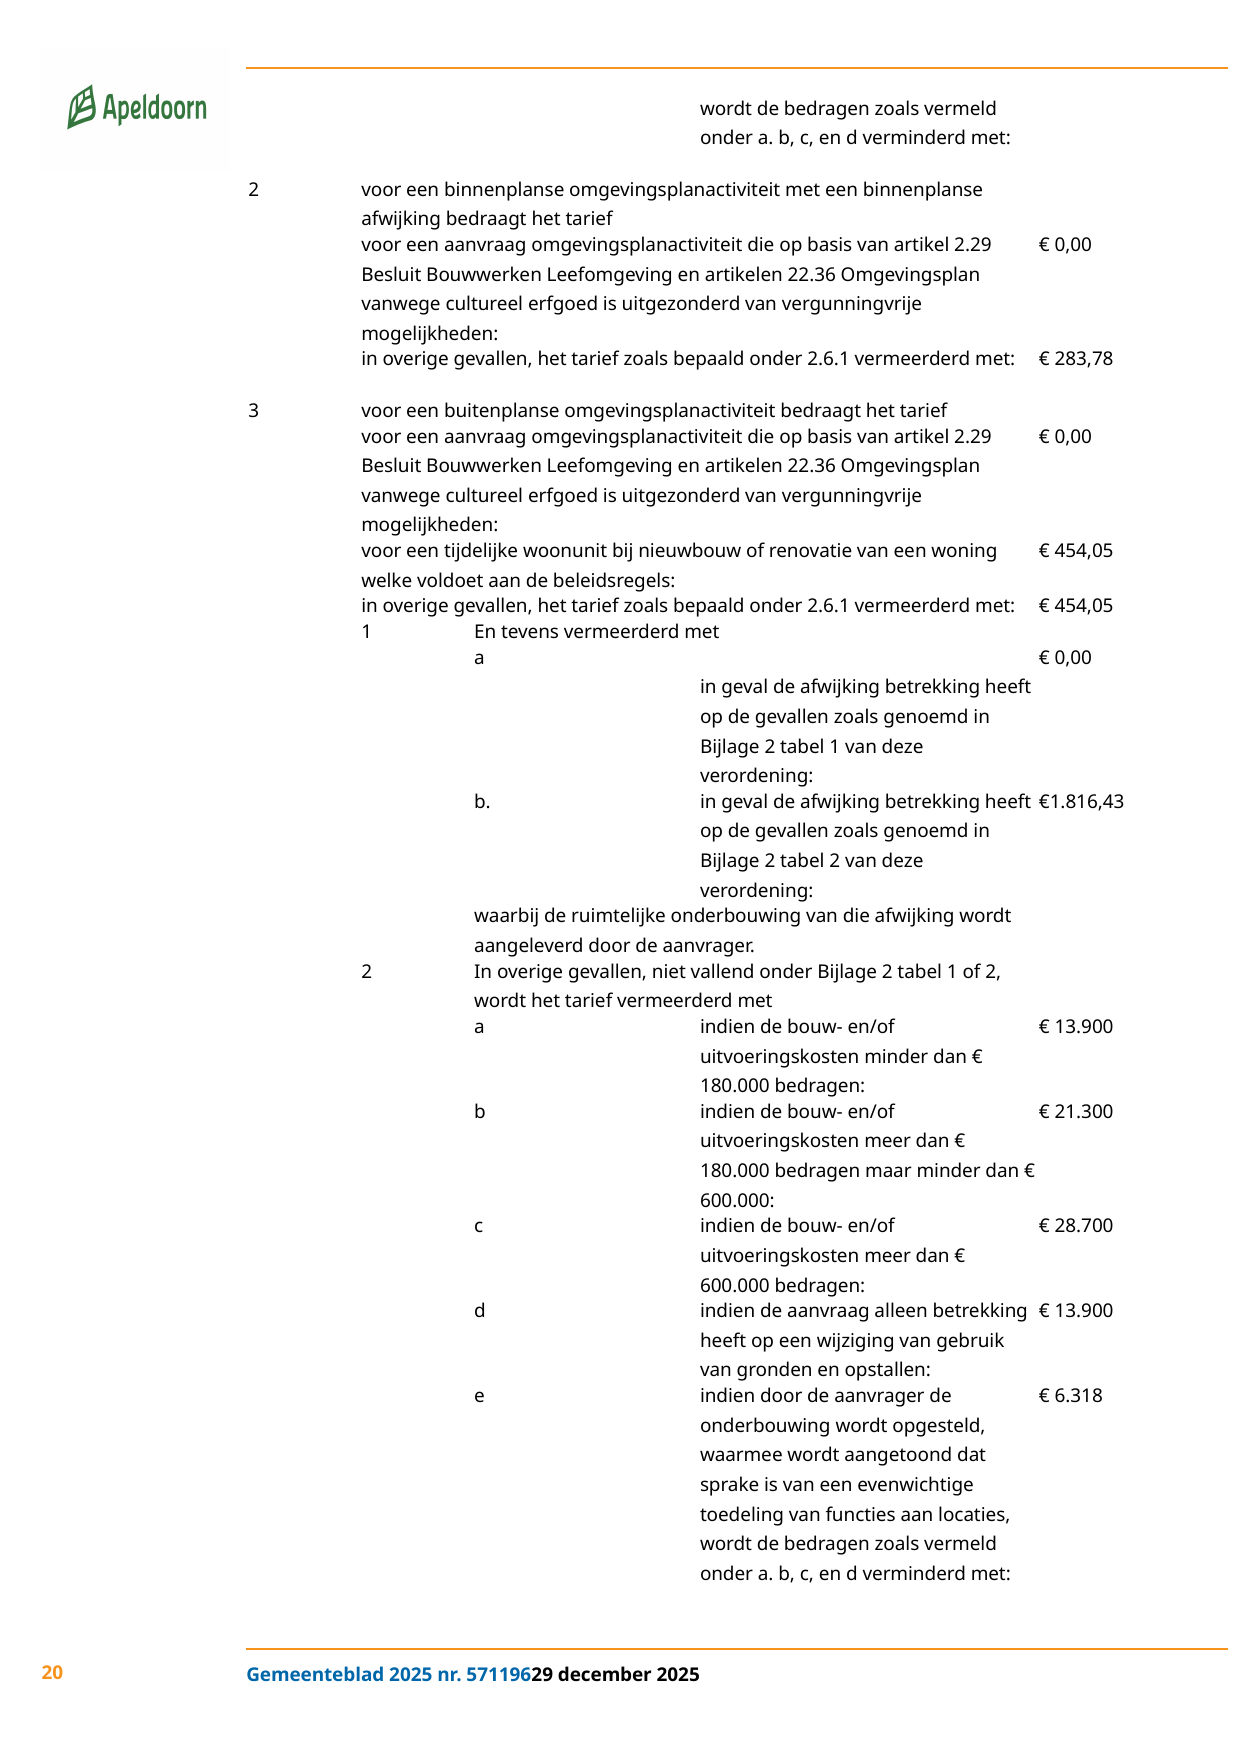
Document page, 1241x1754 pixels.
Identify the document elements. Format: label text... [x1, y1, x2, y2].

table_cell En tevens vermeerderd met [474, 618, 1039, 644]
table_cell [248, 1383, 361, 1586]
table_cell [1039, 150, 1152, 176]
table_cell [361, 1298, 474, 1382]
table_cell [1039, 1586, 1152, 1611]
table_cell [361, 1098, 474, 1213]
table_cell [361, 903, 474, 958]
table_cell in geval de afwijking betrekking heeft op de gevallen zoals genoemd in Bijlage 2 tabel 2 van deze verordening: [700, 788, 1039, 903]
table_cell e [474, 1383, 700, 1586]
table_cell indien de bouw- en/of uitvoeringskosten meer dan € 180.000 bedragen maar minder dan € 600.000: [700, 1098, 1039, 1213]
table_cell [1039, 618, 1152, 644]
table_cell [248, 371, 361, 397]
table_cell € 0,00 [1039, 231, 1152, 346]
table_cell [361, 371, 1039, 397]
table_cell [248, 1013, 361, 1098]
table_cell € 13.900 [1039, 1013, 1152, 1098]
table_cell [361, 788, 474, 903]
table_cell [248, 1586, 361, 1611]
table_cell [248, 788, 361, 903]
table_cell [248, 537, 361, 593]
table_cell voor een buitenplanse omgevingsplanactiviteit bedraagt het tarief [361, 397, 1039, 423]
table_cell [1039, 176, 1152, 231]
table_cell [361, 644, 474, 788]
table_cell € 283,78 [1039, 346, 1152, 371]
table_cell in overige gevallen, het tarief zoals bepaald onder 2.6.1 vermeerderd met: [361, 593, 1039, 618]
table_cell [1039, 903, 1152, 958]
table_cell [361, 1383, 474, 1586]
table_cell € 0,00 [1039, 644, 1152, 788]
table_cell [1039, 371, 1152, 397]
table_cell indien door de aanvrager de onderbouwing wordt opgesteld, waarmee wordt aangetoond dat sprake is van een evenwichtige toedeling van functies aan locaties, wordt de bedragen zoals vermeld onder a. b, c, en d verminderd met: [700, 1383, 1039, 1586]
table_cell [248, 618, 361, 644]
table_cell d [474, 1298, 700, 1382]
table_cell [361, 150, 1039, 176]
table_cell € 13.900 [1039, 1298, 1152, 1382]
table_cell [248, 1098, 361, 1213]
table_cell indien de bouw- en/of uitvoeringskosten minder dan € 180.000 bedragen: [700, 1013, 1039, 1098]
table_cell [1039, 397, 1152, 423]
table_cell [248, 903, 361, 958]
table_cell voor een tijdelijke woonunit bij nieuwbouw of renovatie van een woning welke voldoet aan de beleidsregels: [361, 537, 1039, 593]
table_cell € 21.300 [1039, 1098, 1152, 1213]
table_cell [361, 1213, 474, 1297]
table_cell voor een aanvraag omgevingsplanactiviteit die op basis van artikel 2.29 Besluit Bouwwerken Leefomgeving en artikelen 22.36 Omgevingsplan vanwege cultureel erfgoed is uitgezonderd van vergunningvrije mogelijkheden: [361, 231, 1039, 346]
table_cell [248, 423, 361, 537]
table_cell [361, 95, 587, 150]
table_cell € 454,05 [1039, 593, 1152, 618]
table_cell [248, 644, 361, 788]
table_cell € 454,05 [1039, 537, 1152, 593]
table_cell 2 [248, 176, 361, 231]
table_cell c [474, 1213, 700, 1297]
table_cell wordt de bedragen zoals vermeld onder a. b, c, en d verminderd met: [700, 95, 1039, 150]
table_cell in overige gevallen, het tarief zoals bepaald onder 2.6.1 vermeerderd met: [361, 346, 1039, 371]
table_cell [248, 1298, 361, 1382]
table_cell a [474, 1013, 700, 1098]
table_cell waarbij de ruimtelijke onderbouwing van die afwijking wordt aangeleverd door de aanvrager. [474, 903, 1039, 958]
table_cell [248, 593, 361, 618]
table_cell [248, 958, 361, 1013]
table_cell [248, 1213, 361, 1297]
table_cell [587, 95, 700, 150]
table_cell € 28.700 [1039, 1213, 1152, 1297]
table_cell b [474, 1098, 700, 1213]
table_cell a [474, 644, 700, 788]
table_cell b. [474, 788, 700, 903]
table_cell [1039, 958, 1152, 1013]
table_cell 1 [361, 618, 474, 644]
table_cell € 6.318 [1039, 1383, 1152, 1586]
table_cell [248, 95, 361, 150]
table_cell voor een binnenplanse omgevingsplanactiviteit met een binnenplanse afwijking bedraagt het tarief [361, 176, 1039, 231]
table_cell [361, 1586, 1039, 1611]
table_cell 2 [361, 958, 474, 1013]
table_cell indien de aanvraag alleen betrekking heeft op een wijziging van gebruik van gronden en opstallen: [700, 1298, 1039, 1382]
table_cell [248, 231, 361, 346]
table_cell In overige gevallen, niet vallend onder Bijlage 2 tabel 1 of 2, wordt het tarief vermeerderd met [474, 958, 1039, 1013]
picture [41, 47, 231, 172]
table_cell [361, 1013, 474, 1098]
table_cell 3 [248, 397, 361, 423]
table_cell [248, 150, 361, 176]
table_cell [248, 346, 361, 371]
table_cell voor een aanvraag omgevingsplanactiviteit die op basis van artikel 2.29 Besluit Bouwwerken Leefomgeving en artikelen 22.36 Omgevingsplan vanwege cultureel erfgoed is uitgezonderd van vergunningvrije mogelijkheden: [361, 423, 1039, 537]
table_cell [1039, 95, 1152, 150]
table_cell €1.816,43 [1039, 788, 1152, 903]
table_cell € 0,00 [1039, 423, 1152, 537]
table_cell in geval de afwijking betrekking heeft op de gevallen zoals genoemd in Bijlage 2 tabel 1 van deze verordening: [700, 644, 1039, 788]
table_cell indien de bouw- en/of uitvoeringskosten meer dan € 600.000 bedragen: [700, 1213, 1039, 1297]
